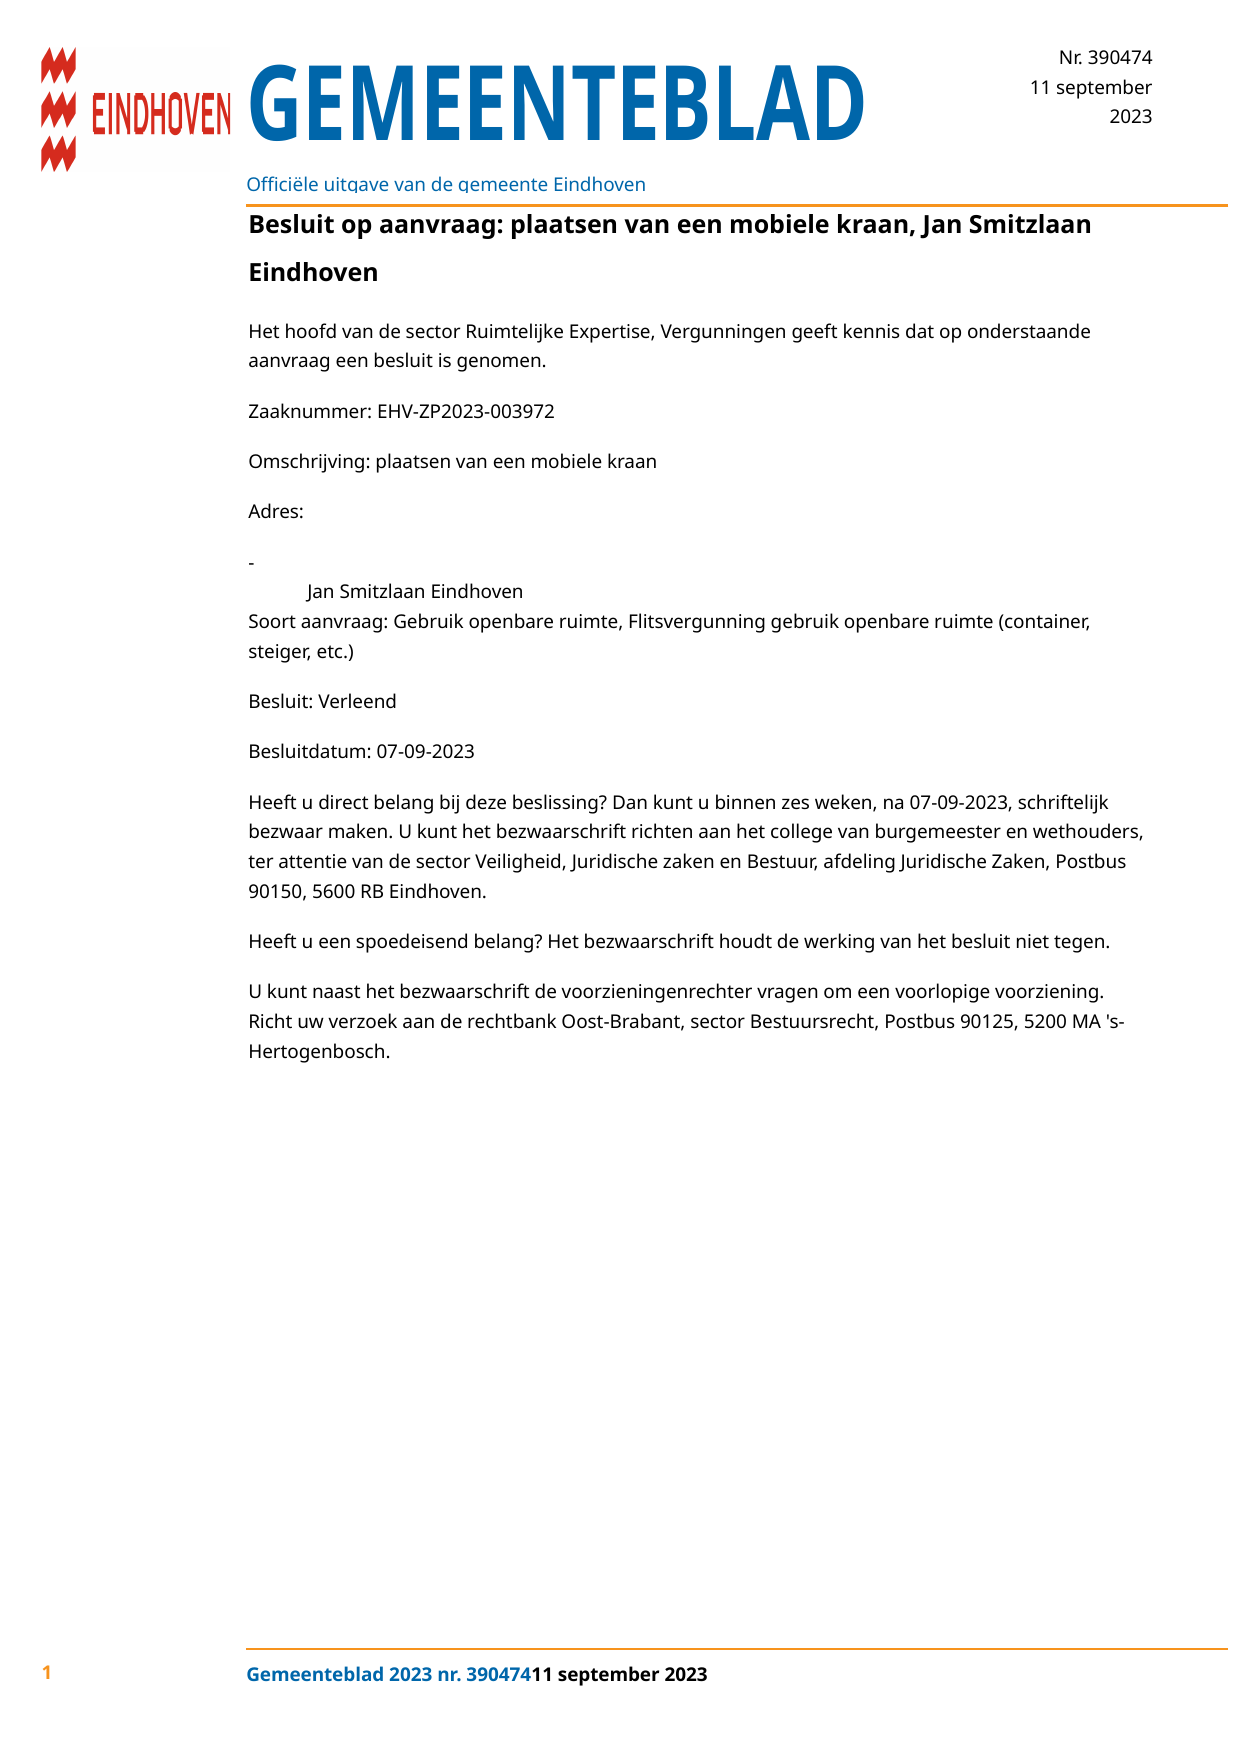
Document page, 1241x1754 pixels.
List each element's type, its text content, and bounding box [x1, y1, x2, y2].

picture [41, 47, 231, 172]
text Soort aanvraag: Gebruik openbare ruimte, Flitsvergunning gebruik openbare ruimte (container, steiger, etc.) [248, 608, 1152, 664]
text Het hoofd van de sector Ruimtelijke Expertise, Vergunningen geeft kennis dat op onderstaande aanvraag een besluit is genomen. [248, 318, 1152, 373]
text Adres: [248, 499, 1152, 524]
text U kunt naast het bezwaarschrift de voorzieningenrechter vragen om een voorlopige voorziening. Richt uw verzoek aan de rechtbank Oost-Brabant, sector Bestuursrecht, Postbus 90125, 5200 MA 's-Hertogenbosch. [248, 979, 1152, 1064]
list Jan Smitzlaan Eindhoven [248, 579, 1152, 604]
text Omschrijving: plaatsen van een mobiele kraan [248, 448, 1152, 474]
text Besluitdatum: 07-09-2023 [248, 739, 1152, 764]
text Heeft u een spoedeisend belang? Het bezwaarschrift houdt de werking van het besluit niet tegen. [248, 928, 1152, 954]
text Besluit: Verleend [248, 688, 1152, 714]
text Besluit op aanvraag: plaatsen van een mobiele kraan, Jan Smitzlaan Eindhoven [248, 207, 1152, 288]
text Zaaknummer: EHV-ZP2023-003972 [248, 398, 1152, 424]
text Heeft u direct belang bij deze beslissing? Dan kunt u binnen zes weken, na 07-09-2023, schriftelijk bezwaar maken. U kunt het bezwaarschrift richten aan het college van burgemeester en wethouders, ter attentie van de sector Veiligheid, Juridische zaken en Bestuur, afdeling Juridische Zaken, Postbus 90150, 5600 RB Eindhoven. [248, 789, 1152, 904]
